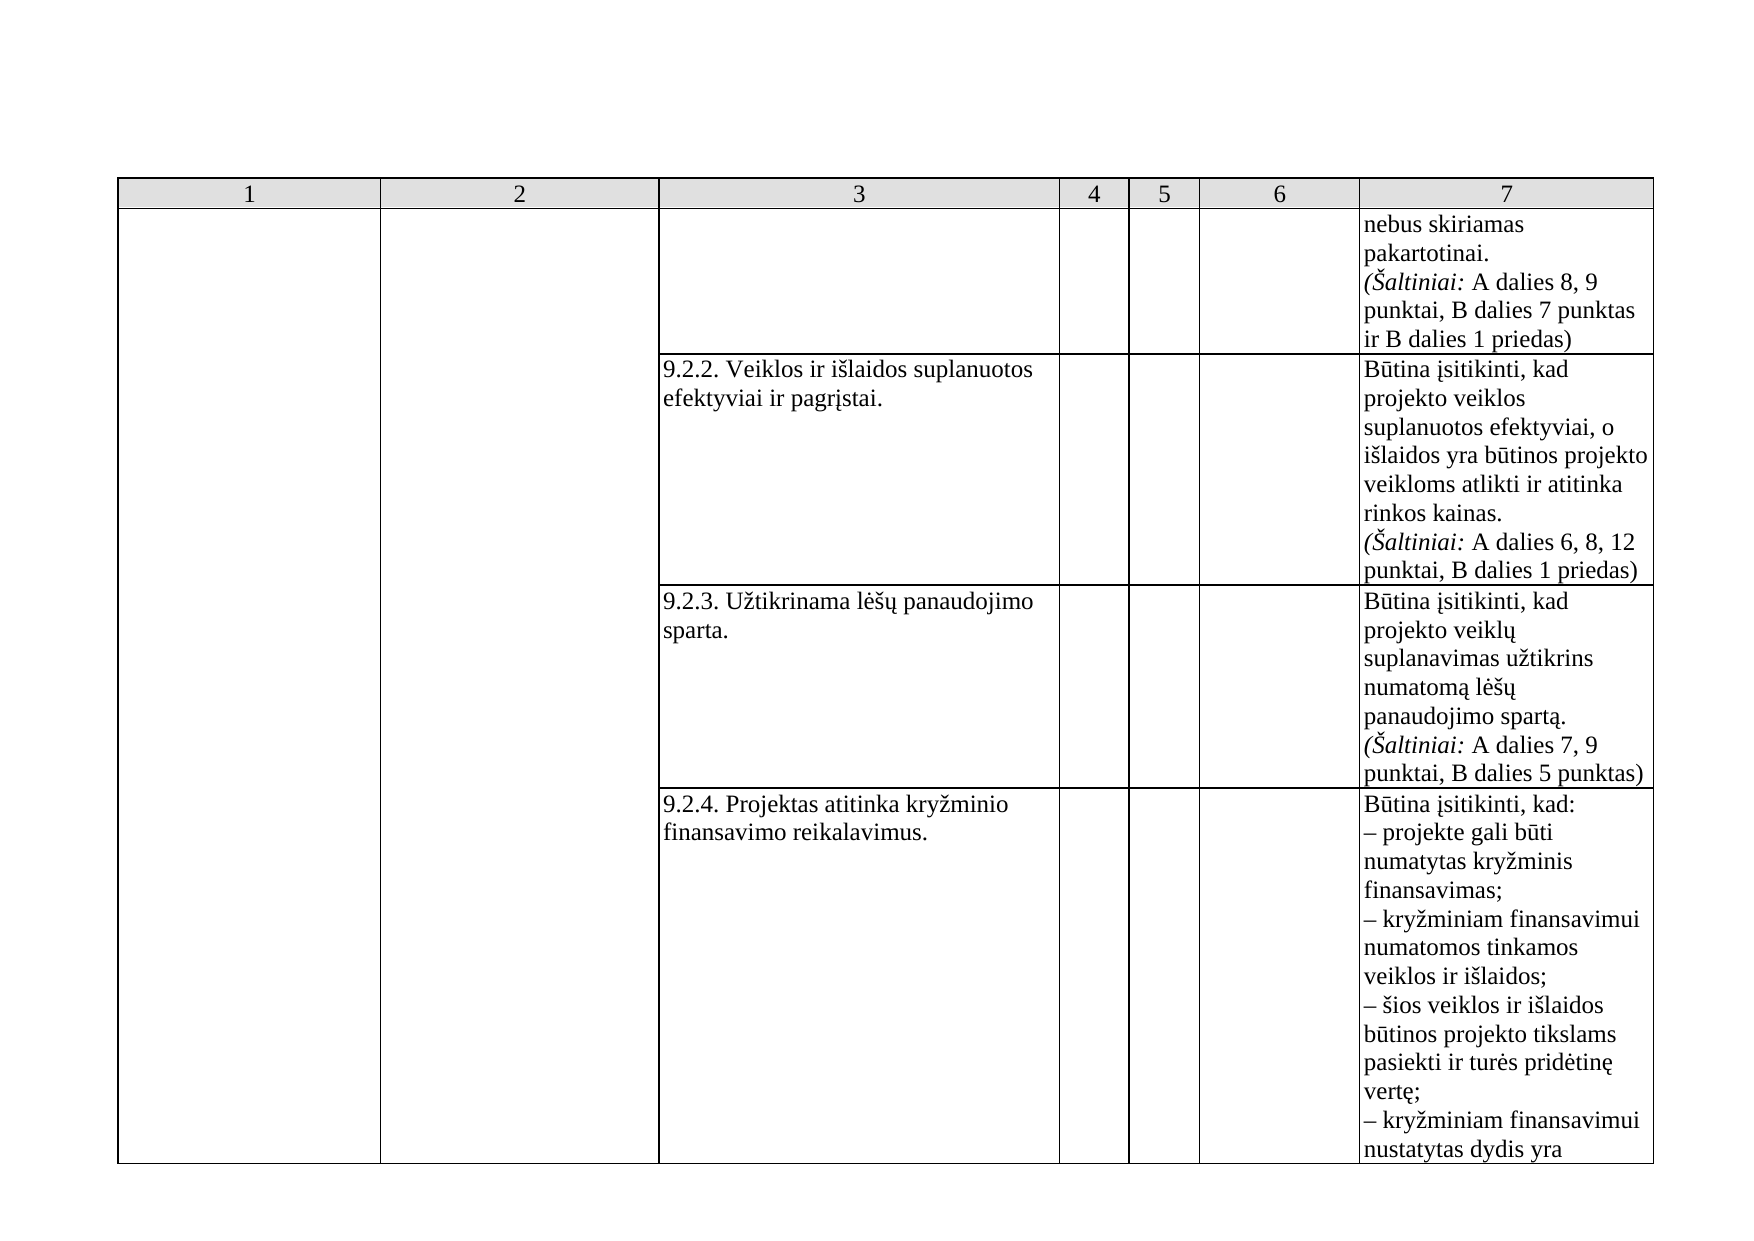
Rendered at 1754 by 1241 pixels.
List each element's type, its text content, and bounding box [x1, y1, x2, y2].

table_cell [1060, 789, 1128, 1162]
table_cell [1200, 789, 1359, 1162]
table_header 6 [1200, 179, 1359, 207]
table_header 5 [1130, 179, 1199, 207]
table_cell 9.2.2. Veiklos ir išlaidos suplanuotos efektyviai ir pagrįstai. [660, 355, 1059, 584]
table_cell [1130, 789, 1199, 1162]
table_cell [1060, 586, 1128, 787]
table_header 7 [1360, 179, 1653, 207]
table_cell 9.2.4. Projektas atitinka kryžminio finansavimo reikalavimus. [660, 789, 1059, 1162]
table_cell Būtina įsitikinti, kad projekto veiklų suplanavimas užtikrins numatomą lėšų panaudojimo spartą. (Šaltiniai: A dalies 7, 9 punktai, B dalies 5 punktas) [1360, 586, 1653, 787]
table_cell [1200, 586, 1359, 787]
table_cell [1200, 355, 1359, 584]
table_cell [1130, 586, 1199, 787]
table_cell [660, 209, 1059, 353]
table_cell nebus skiriamas pakartotinai. (Šaltiniai: A dalies 8, 9 punktai, B dalies 7 punktas ir B dalies 1 priedas) [1360, 209, 1653, 353]
table_cell [1130, 355, 1199, 584]
table_header 3 [660, 179, 1059, 207]
table_header 1 [119, 179, 380, 207]
table_cell [1060, 209, 1128, 353]
table_cell [119, 209, 380, 1162]
table_header 4 [1060, 179, 1128, 207]
table_cell Būtina įsitikinti, kad: – projekte gali būti numatytas kryžminis finansavimas; – kryžminiam finansavimui numatomos tinkamos veiklos ir išlaidos; – šios veiklos ir išlaidos būtinos projekto tikslams pasiekti ir turės pridėtinę vertę; – kryžminiam finansavimui nustatytas dydis yra [1360, 789, 1653, 1162]
table_cell [1130, 209, 1199, 353]
table_header 2 [381, 179, 658, 207]
table_cell [381, 209, 658, 1162]
table_cell Būtina įsitikinti, kad projekto veiklos suplanuotos efektyviai, o išlaidos yra būtinos projekto veikloms atlikti ir atitinka rinkos kainas. (Šaltiniai: A dalies 6, 8, 12 punktai, B dalies 1 priedas) [1360, 355, 1653, 584]
table_cell 9.2.3. Užtikrinama lėšų panaudojimo sparta. [660, 586, 1059, 787]
table_cell [1200, 209, 1359, 353]
table_cell [1060, 355, 1128, 584]
